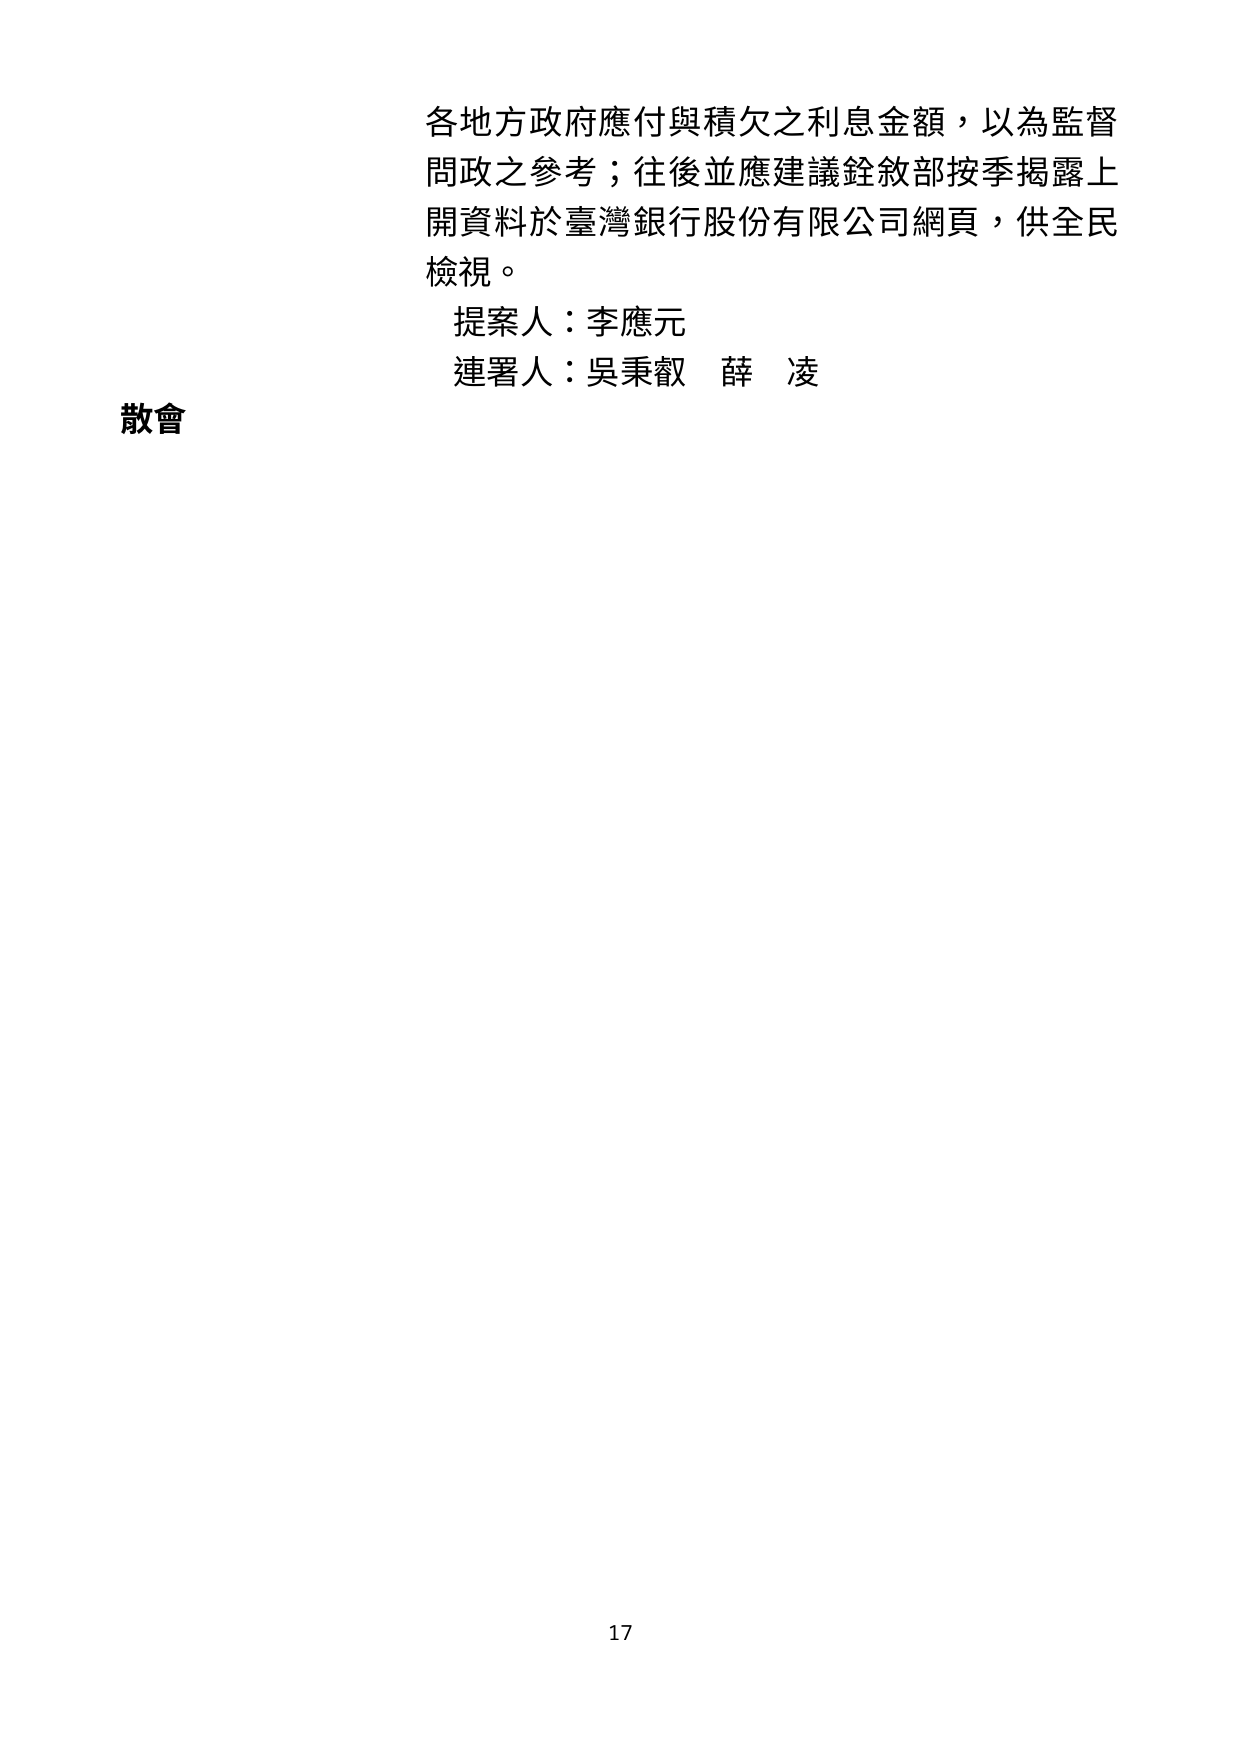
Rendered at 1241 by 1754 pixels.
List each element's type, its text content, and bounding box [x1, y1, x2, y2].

text 散會 [120, 394, 1120, 440]
text 連署人：吳秉叡 薛 凌 [453, 344, 1120, 394]
text 各地方政府應付與積欠之利息金額，以為監督問政之參考；往後並應建議銓敘部按季揭露上開資料於臺灣銀行股份有限公司網頁，供全民檢視。 [390, 94, 1120, 294]
text 提案人：李應元 [453, 294, 1120, 344]
